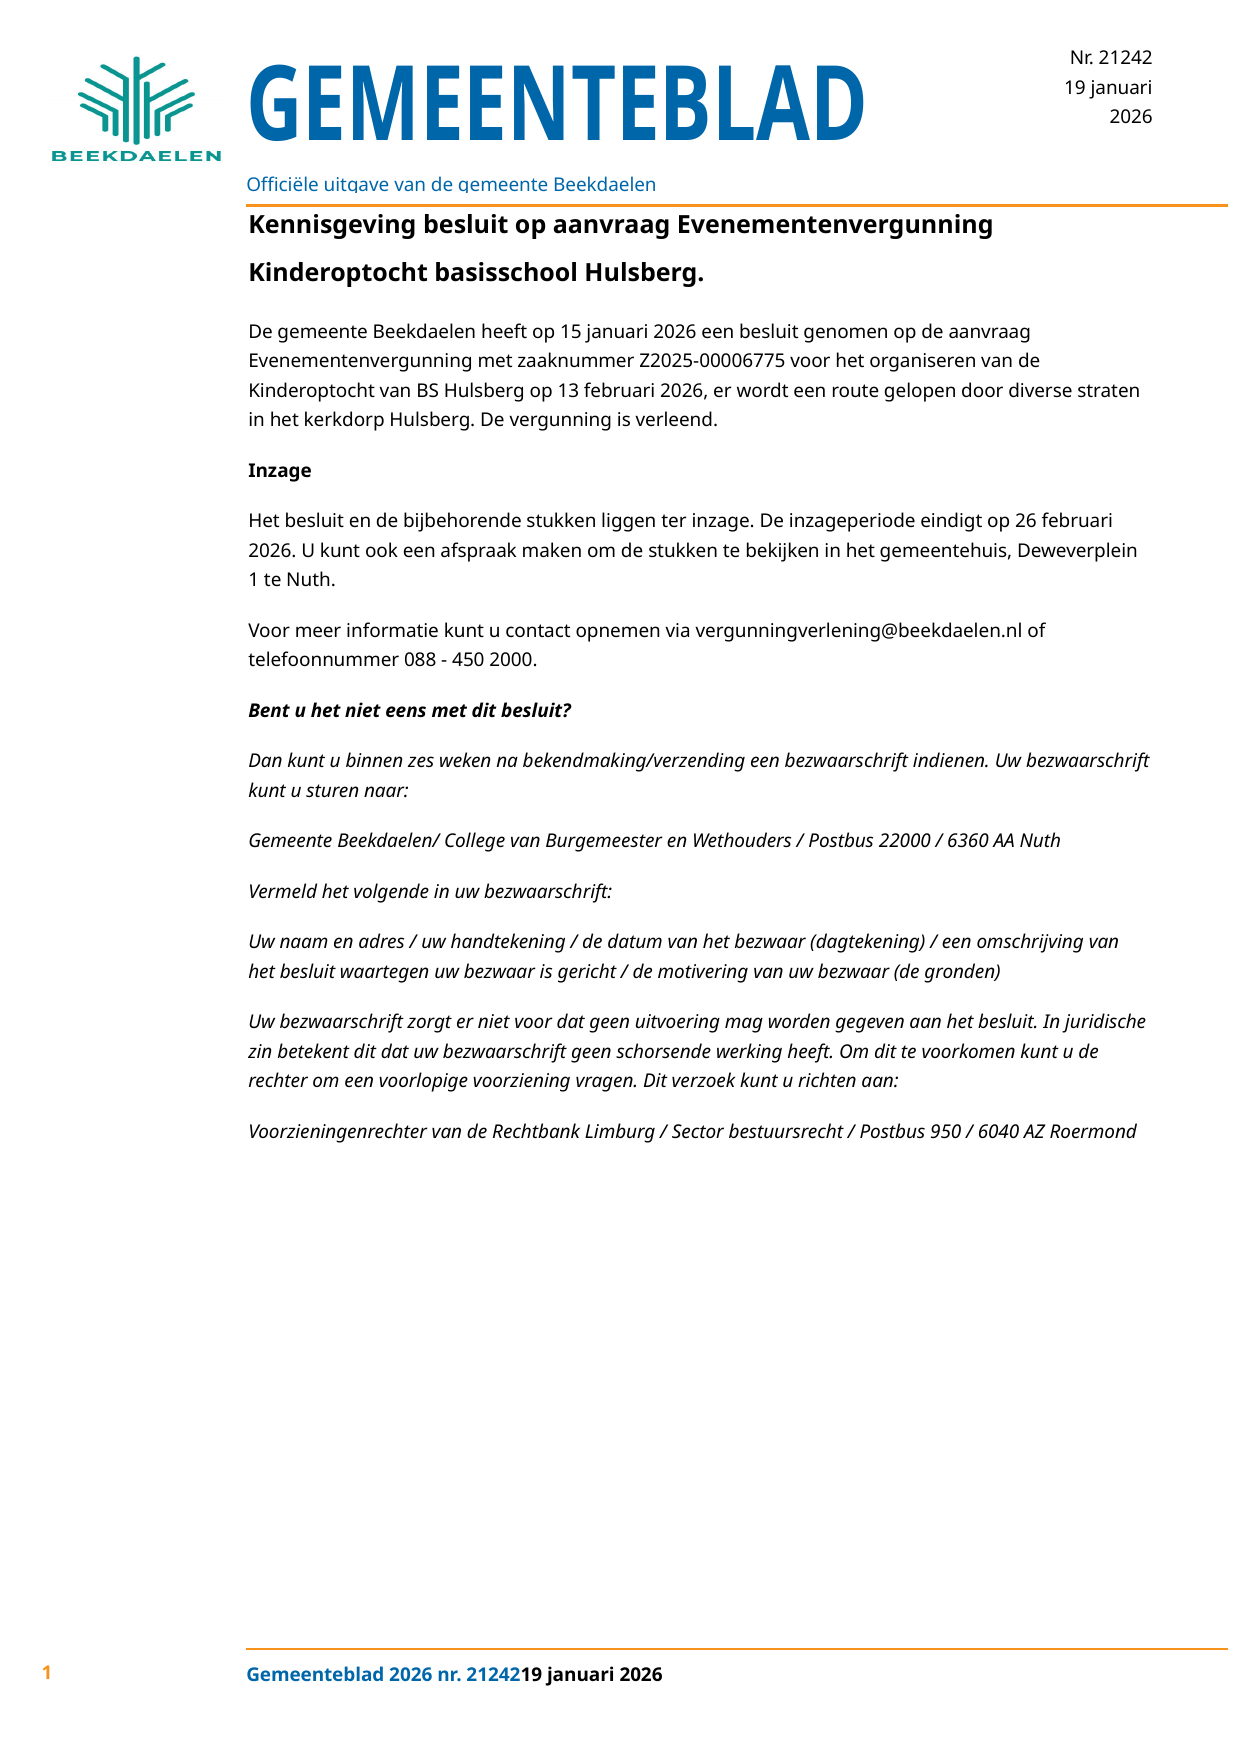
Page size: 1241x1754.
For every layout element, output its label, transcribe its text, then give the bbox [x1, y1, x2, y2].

text Gemeente Beekdaelen/ College van Burgemeester en Wethouders / Postbus 22000 / 6360 AA Nuth [248, 827, 1152, 853]
text Het besluit en de bijbehorende stukken liggen ter inzage. De inzageperiode eindigt op 26 februari 2026. U kunt ook een afspraak maken om de stukken te bekijken in het gemeentehuis, Deweverplein 1 te Nuth. [248, 507, 1152, 592]
text Uw naam en adres / uw handtekening / de datum van het bezwaar (dagtekening) / een omschrijving van het besluit waartegen uw bezwaar is gericht / de motivering van uw bezwaar (de gronden) [248, 928, 1152, 984]
text Voor meer informatie kunt u contact opnemen via vergunningverlening@beekdaelen.nl of telefoonnummer 088 - 450 2000. [248, 617, 1152, 672]
text Kennisgeving besluit op aanvraag Evenementenvergunning Kinderoptocht basisschool Hulsberg. [248, 207, 1152, 288]
text Uw bezwaarschrift zorgt er niet voor dat geen uitvoering mag worden gegeven aan het besluit. In juridische zin betekent dit dat uw bezwaarschrift geen schorsende werking heeft. Om dit te voorkomen kunt u de rechter om een voorlopige voorziening vragen. Dit verzoek kunt u richten aan: [248, 1008, 1152, 1093]
picture [41, 47, 231, 172]
text De gemeente Beekdaelen heeft op 15 januari 2026 een besluit genomen op de aanvraag Evenementenvergunning met zaaknummer Z2025-00006775 voor het organiseren van de Kinderoptocht van BS Hulsberg op 13 februari 2026, er wordt een route gelopen door diverse straten in het kerkdorp Hulsberg. De vergunning is verleend. [248, 318, 1152, 432]
text Voorzieningenrechter van de Rechtbank Limburg / Sector bestuursrecht / Postbus 950 / 6040 AZ Roermond [248, 1118, 1152, 1144]
text Dan kunt u binnen zes weken na bekendmaking/verzending een bezwaarschrift indienen. Uw bezwaarschrift kunt u sturen naar: [248, 747, 1152, 803]
text Inzage [248, 457, 1152, 483]
text Vermeld het volgende in uw bezwaarschrift: [248, 878, 1152, 904]
text Bent u het niet eens met dit besluit? [248, 697, 1152, 723]
